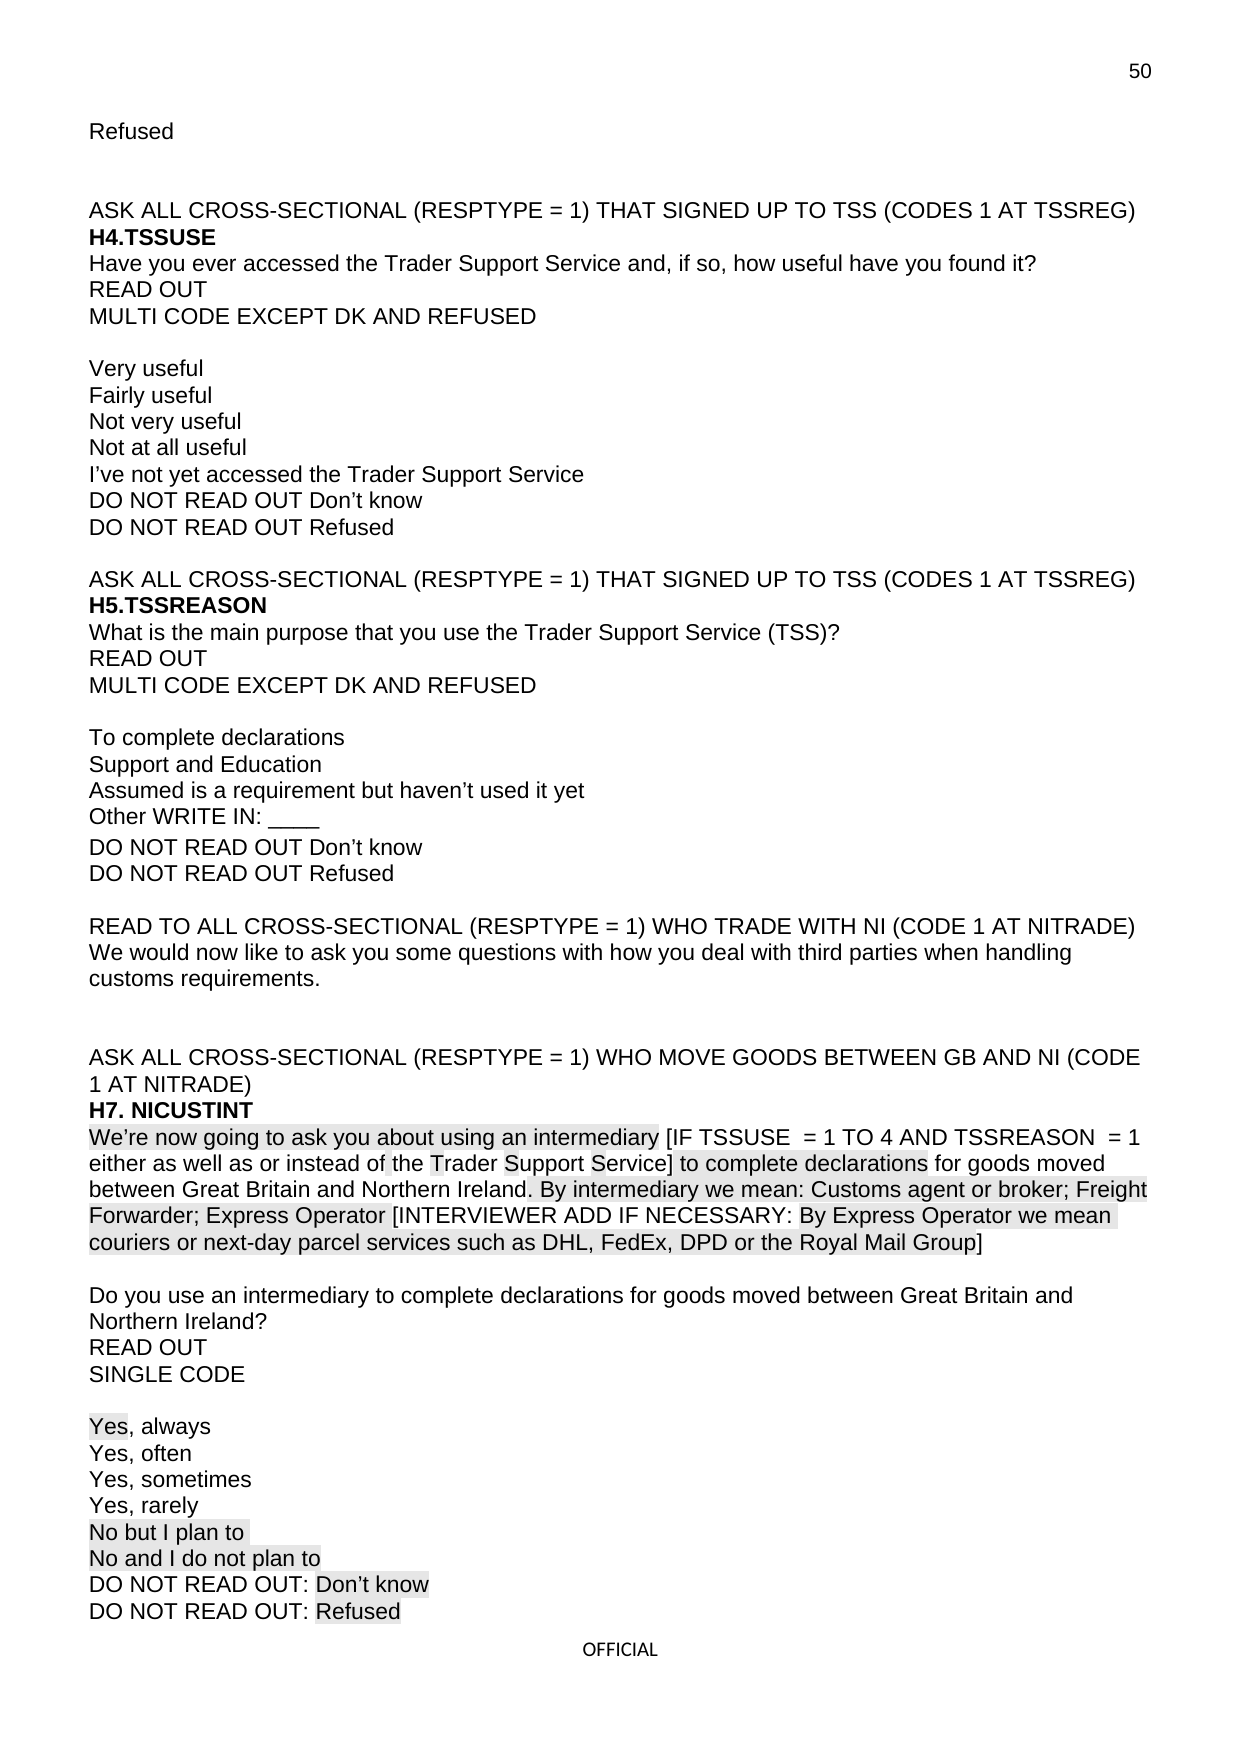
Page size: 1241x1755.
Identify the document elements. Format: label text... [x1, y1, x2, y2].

text DO NOT READ OUT: Refused [89, 1598, 1152, 1624]
text Yes, often [89, 1440, 1152, 1466]
text Assumed is a requirement but haven’t used it yet [89, 777, 1152, 803]
text SINGLE CODE [89, 1361, 1152, 1387]
text ASK ALL CROSS-SECTIONAL (RESPTYPE = 1) THAT SIGNED UP TO TSS (CODES 1 AT TSSREG) [89, 197, 1152, 223]
text We’re now going to ask you about using an intermediary [IF TSSUSE = 1 TO 4 AND TSSREASON = 1 either as well as or instead of the Trader Support Service] to complete declarations for goods moved between Great Britain and Northern Ireland. By intermediary we mean: Customs agent or broker; Freight Forwarder; Express Operator [INTERVIEWER ADD IF NECESSARY: By Express Operator we mean couriers or next-day parcel services such as DHL, FedEx, DPD or the Royal Mail Group] [89, 1123, 1152, 1255]
text Do you use an intermediary to complete declarations for goods moved between Great Britain and Northern Ireland? [89, 1282, 1152, 1334]
text No and I do not plan to [89, 1545, 1152, 1571]
text To complete declarations [89, 724, 1152, 751]
text No but I plan to [89, 1519, 1152, 1545]
text MULTI CODE EXCEPT DK AND REFUSED [89, 303, 1152, 329]
text Yes, rarely [89, 1492, 1152, 1519]
text MULTI CODE EXCEPT DK AND REFUSED [89, 672, 1152, 698]
text ASK ALL CROSS-SECTIONAL (RESPTYPE = 1) WHO MOVE GOODS BETWEEN GB AND NI (CODE 1 AT NITRADE) [89, 1044, 1152, 1097]
text Other WRITE IN: ____ [89, 803, 1152, 830]
text DO NOT READ OUT Don’t know [89, 833, 1152, 860]
text READ OUT [89, 1334, 1152, 1361]
text READ TO ALL CROSS-SECTIONAL (RESPTYPE = 1) WHO TRADE WITH NI (CODE 1 AT NITRADE) [89, 913, 1152, 939]
text Yes, sometimes [89, 1466, 1152, 1492]
text READ OUT [89, 645, 1152, 672]
text DO NOT READ OUT: Don’t know [89, 1571, 1152, 1598]
text Refused [89, 118, 1152, 144]
text ASK ALL CROSS-SECTIONAL (RESPTYPE = 1) THAT SIGNED UP TO TSS (CODES 1 AT TSSREG) H5.TSSREASON What is the main purpose that you use the Trader Support Service (TSS)? [89, 566, 1152, 645]
text Very useful Fairly useful Not very useful Not at all useful I’ve not yet accessed the Trader Support Service [89, 355, 1152, 487]
text READ OUT [89, 276, 1152, 303]
text DO NOT READ OUT Refused [89, 513, 1152, 540]
text DO NOT READ OUT Refused [89, 860, 1152, 886]
text Support and Education [89, 751, 1152, 777]
text H7. NICUSTINT [89, 1097, 1152, 1123]
text H4.TSSUSE Have you ever accessed the Trader Support Service and, if so, how useful have you found it? [89, 223, 1152, 276]
text Yes, always [89, 1413, 1152, 1440]
text We would now like to ask you some questions with how you deal with third parties when handling customs requirements. [89, 939, 1152, 992]
text DO NOT READ OUT Don’t know [89, 487, 1152, 513]
